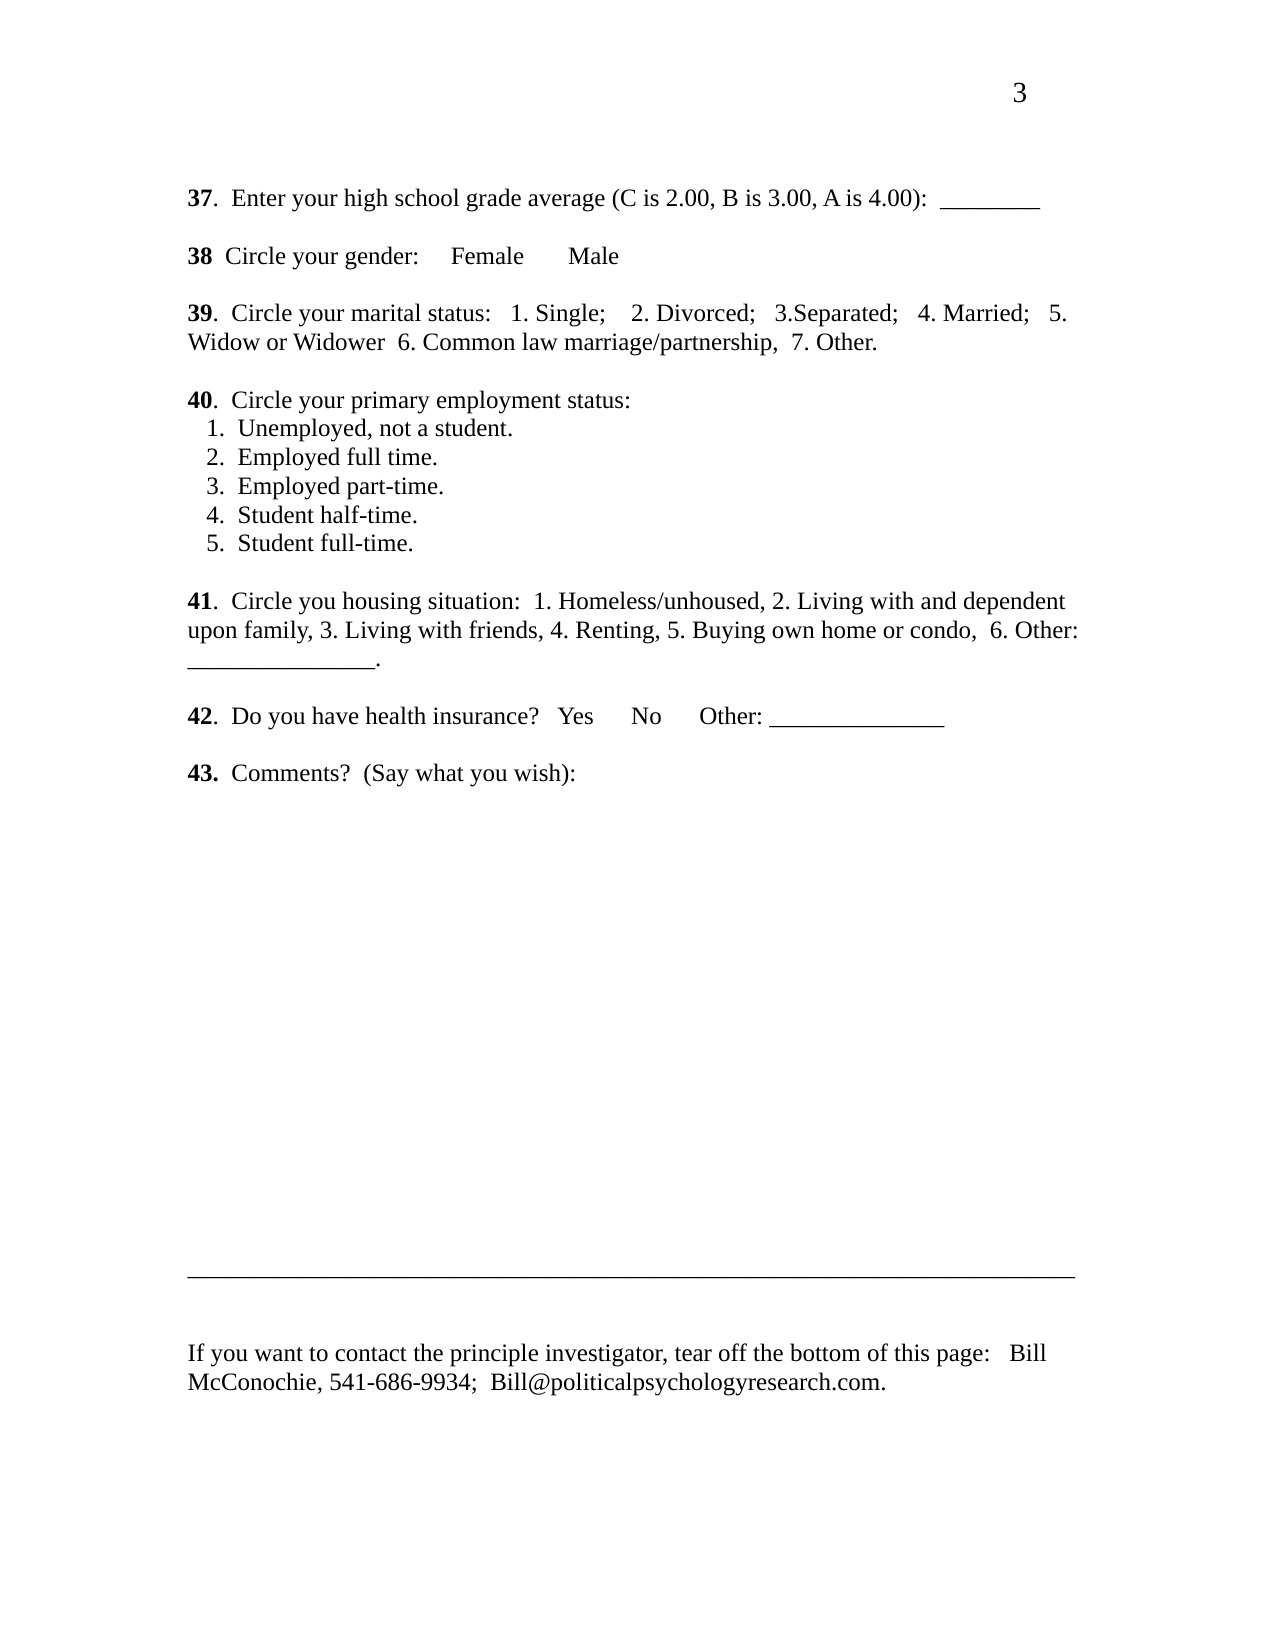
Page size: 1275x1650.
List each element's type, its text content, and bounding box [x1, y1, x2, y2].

text 1. Unemployed, not a student. [187, 413, 1087, 442]
text 43. Comments? (Say what you wish): [187, 758, 1087, 787]
text 5. Student full-time. [187, 528, 1087, 557]
text 2. Employed full time. [187, 442, 1087, 471]
text _______________________________________________________________________ [187, 1252, 1087, 1281]
text 37. Enter your high school grade average (C is 2.00, B is 3.00, A is 4.00): ________ [187, 183, 1087, 212]
text 38 Circle your gender: Female Male [187, 241, 1087, 270]
text 40. Circle your primary employment status: [187, 385, 1087, 413]
text 39. Circle your marital status: 1. Single; 2. Divorced; 3.Separated; 4. Married; 5. Widow or Widower 6. Common law marriage/partnership, 7. Other. [187, 298, 1087, 356]
text 41. Circle you housing situation: 1. Homeless/unhoused, 2. Living with and dependent upon family, 3. Living with friends, 4. Renting, 5. Buying own home or condo, 6. Other: _______________. [187, 586, 1087, 672]
text 3. Employed part-time. [187, 471, 1087, 500]
text If you want to contact the principle investigator, tear off the bottom of this page: Bill McConochie, 541-686-9934; Bill@politicalpsychologyresearch.com. [187, 1338, 1087, 1396]
text 4. Student half-time. [187, 500, 1087, 528]
text 42. Do you have health insurance? Yes No Other: ______________ [187, 701, 1087, 730]
